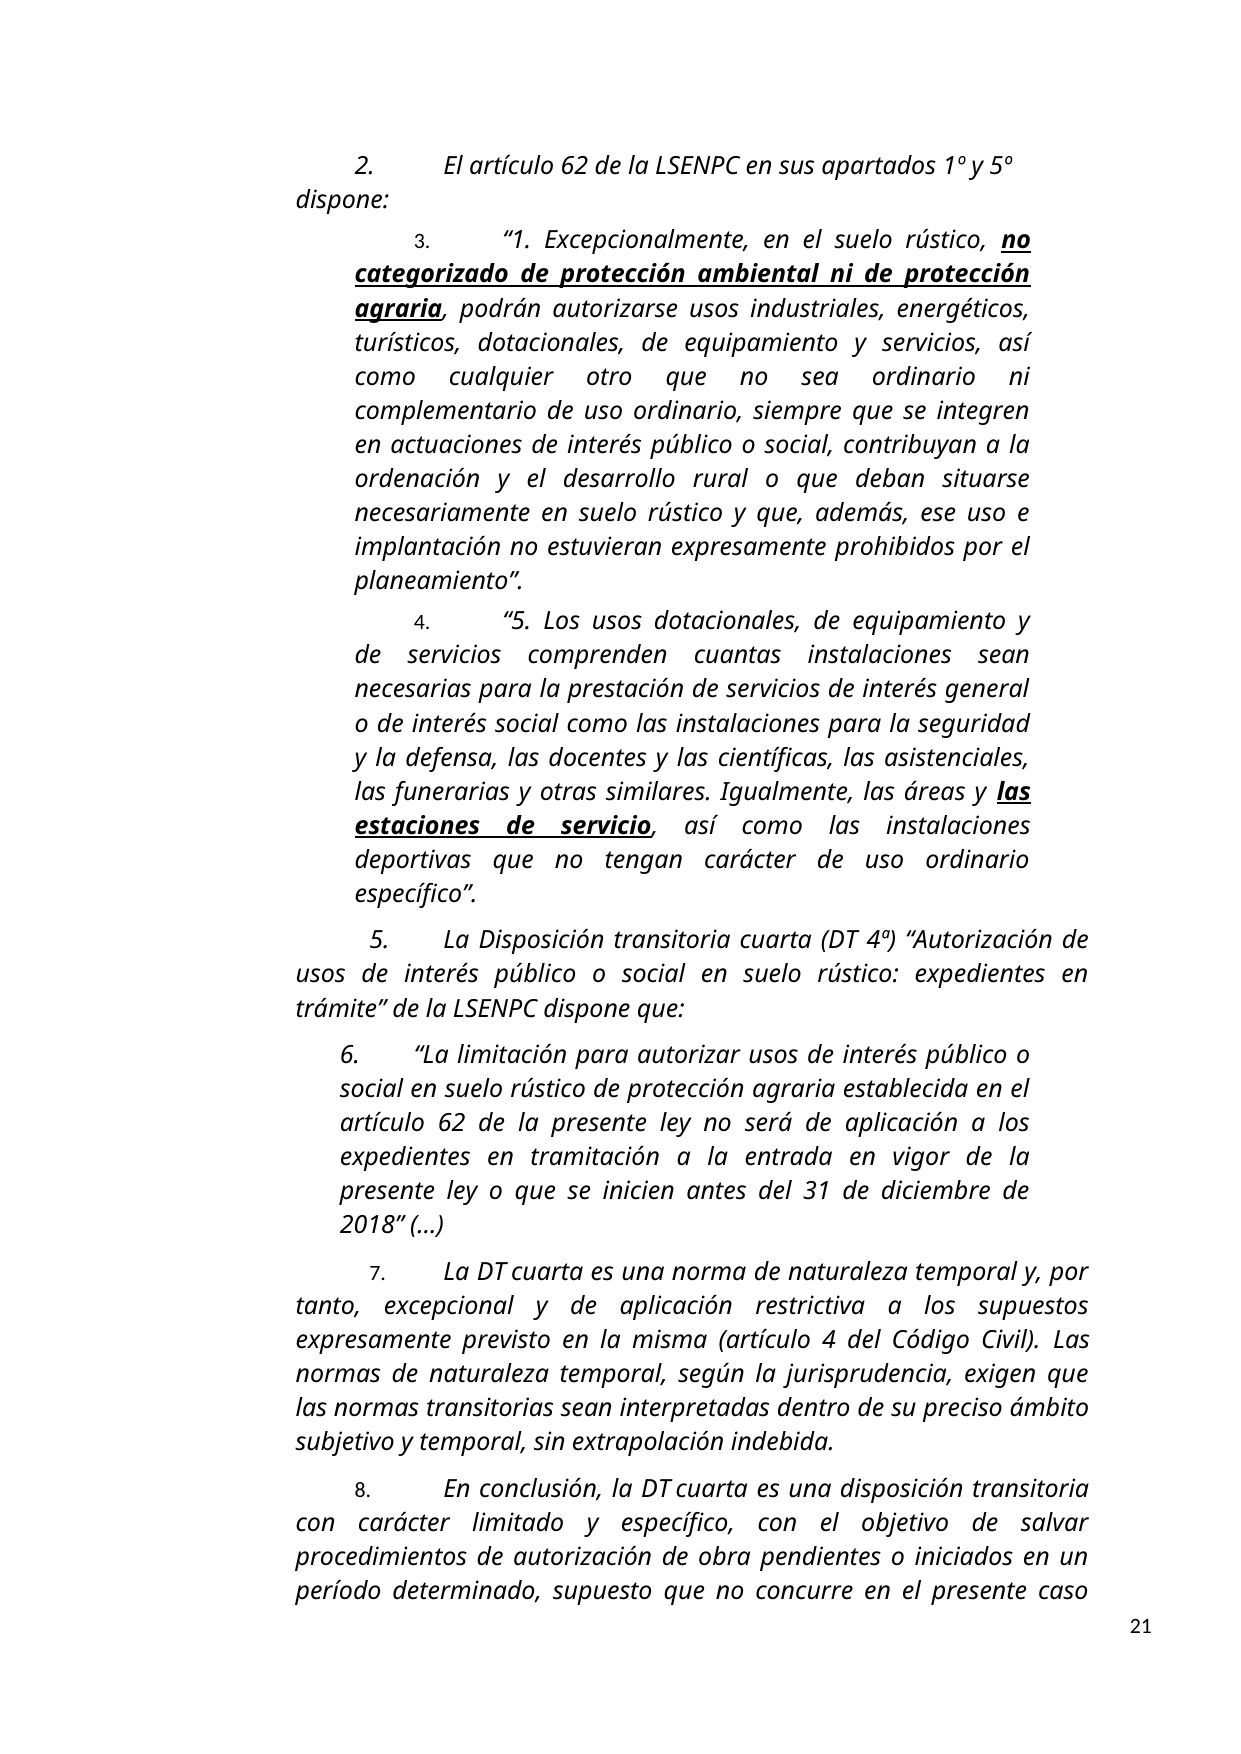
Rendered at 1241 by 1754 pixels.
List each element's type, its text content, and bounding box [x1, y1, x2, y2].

subtitle La DT cuarta es una norma de naturaleza temporal y, por tanto, excepcional y de aplicación restrictiva a los supuestos expresamente previsto en la misma (artículo 4 del Código Civil). Las normas de naturaleza temporal, según la jurisprudencia, exigen que las normas transitorias sean interpretadas dentro de su preciso ámbito subjetivo y temporal, sin extrapolación indebida. [295, 1254, 1092, 1458]
subtitle “1. Excepcionalmente, en el suelo rústico, no categorizado de protección ambiental ni de protección agraria, podrán autorizarse usos industriales, energéticos, turísticos, dotacionales, de equipamiento y servicios, así como cualquier otro que no sea ordinario ni complementario de uso ordinario, siempre que se integren en actuaciones de interés público o social, contribuyan a la ordenación y el desarrollo rural o que deban situarse necesariamente en suelo rústico y que, además, ese uso e implantación no estuvieran expresamente prohibidos por el planeamiento”. [354, 222, 1033, 597]
subtitle “5. Los usos dotacionales, de equipamiento y de servicios comprenden cuantas instalaciones sean necesarias para la prestación de servicios de interés general o de interés social como las instalaciones para la seguridad y la defensa, las docentes y las científicas, las asistenciales, las funerarias y otras similares. Igualmente, las áreas y las estaciones de servicio, así como las instalaciones deportivas que no tengan carácter de uso ordinario específico”. [354, 603, 1033, 909]
subtitle La Disposición transitoria cuarta (DT 4ª) “Autorización de usos de interés público o social en suelo rústico: expedientes en trámite” de la LSENPC dispone que: [295, 922, 1092, 1024]
subtitle El artículo 62 de la LSENPC en sus apartados 1º y 5º dispone: [295, 148, 1107, 216]
subtitle En conclusión, la DT cuarta es una disposición transitoria con carácter limitado y específico, con el objetivo de salvar procedimientos de autorización de obra pendientes o iniciados en un período determinado, supuesto que no concurre en el presente caso para su aplicación, por lo que su invocación carece de cobertura legal válida. [295, 1471, 1092, 1607]
subtitle “La limitación para autorizar usos de interés público o social en suelo rústico de protección agraria establecida en el artículo 62 de la presente ley no será de aplicación a los expedientes en tramitación a la entrada en vigor de la presente ley o que se inicien antes del 31 de diciembre de 2018” (…) [339, 1037, 1033, 1241]
